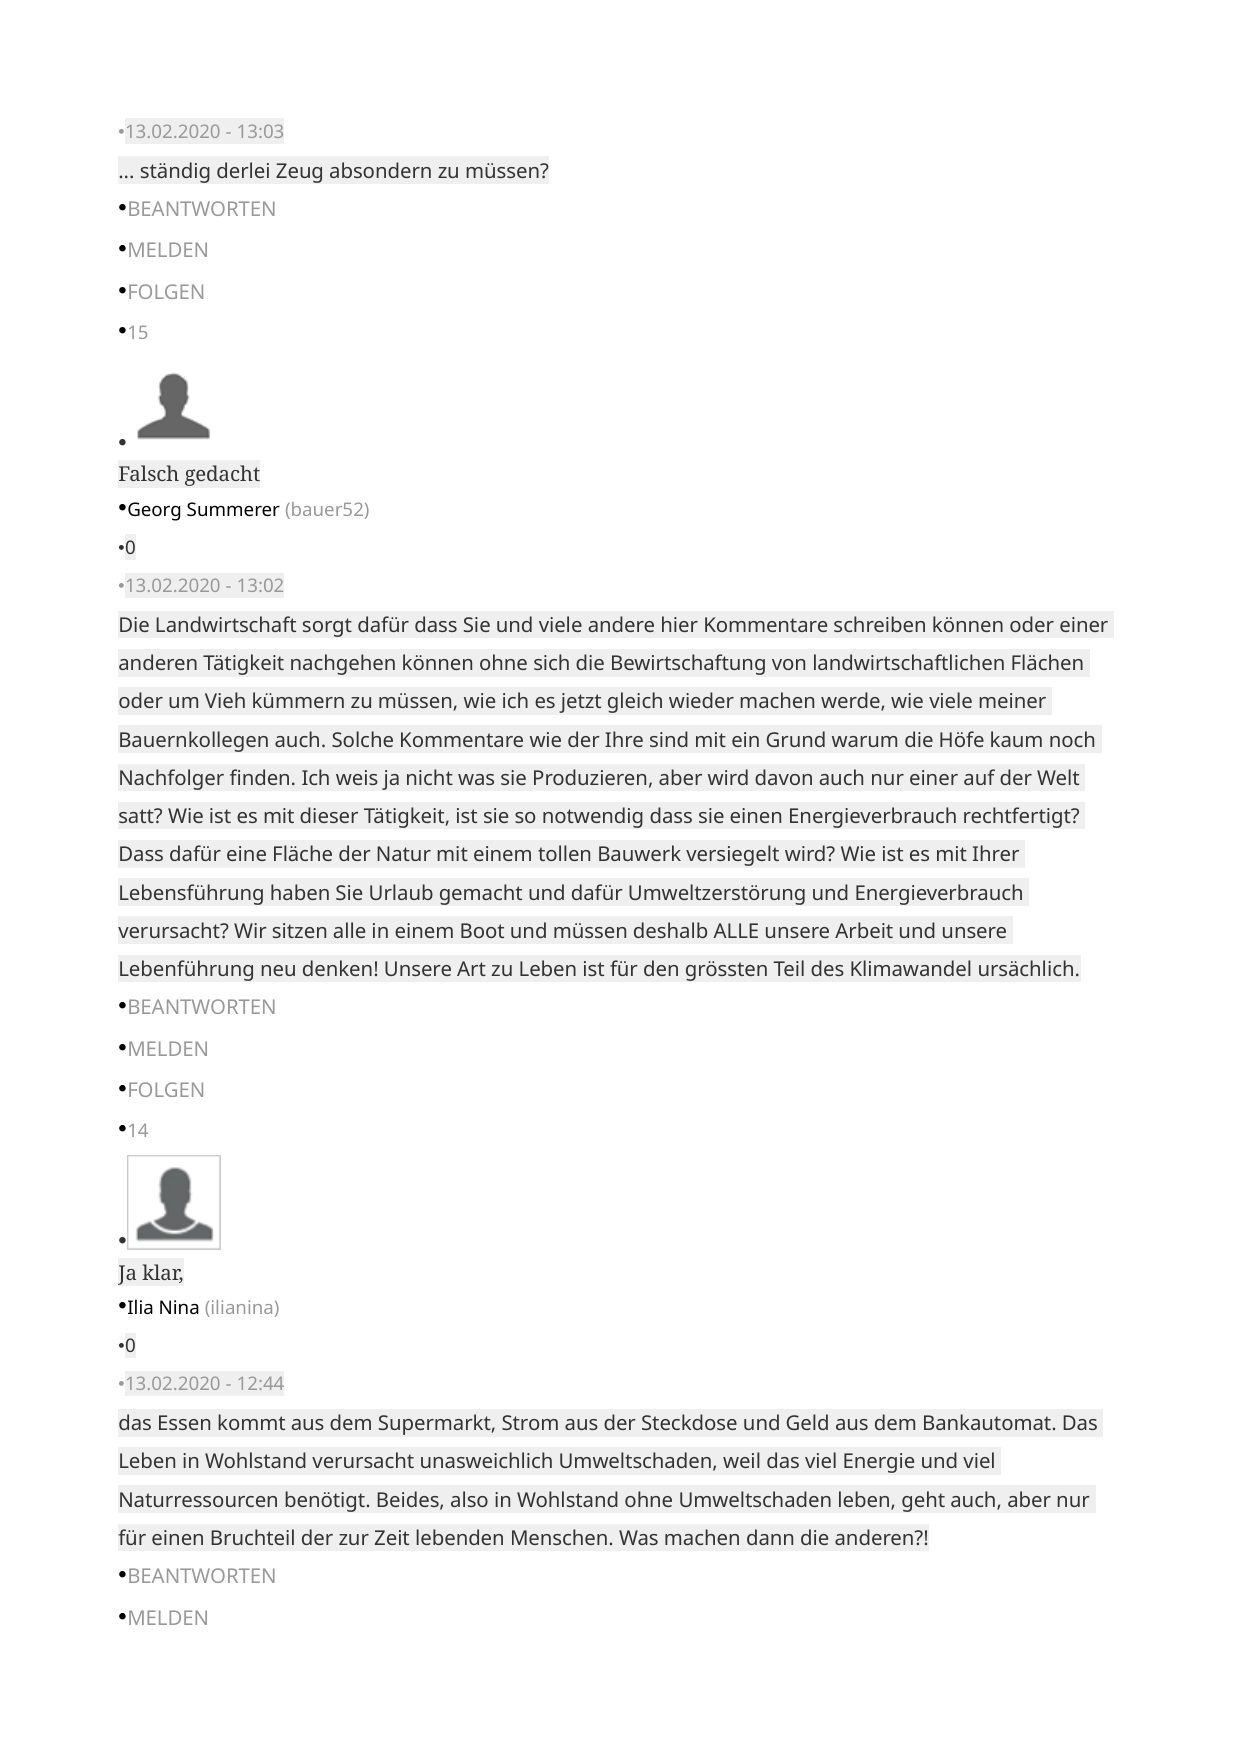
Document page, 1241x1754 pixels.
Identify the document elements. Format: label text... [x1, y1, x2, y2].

list 13.02.2020 - 12:44 [118, 1371, 1122, 1396]
list FOLGEN [118, 278, 1122, 305]
list 13.02.2020 - 13:02 [118, 572, 1122, 598]
picture [127, 357, 221, 452]
list 0 [118, 534, 1122, 560]
picture [127, 1155, 221, 1250]
list 13.02.2020 - 13:03 [118, 118, 1122, 144]
list ... ständig derlei Zeug absondern zu müssen? [118, 156, 1122, 184]
list Ja klar, [118, 1258, 1122, 1286]
list MELDEN [118, 1034, 1122, 1062]
list BEANTWORTEN [118, 1562, 1122, 1589]
list BEANTWORTEN [118, 194, 1122, 222]
list Die Landwirtschaft sorgt dafür dass Sie und viele andere hier Kommentare schreiben können oder einer anderen Tätigkeit nachgehen können ohne sich die Bewirtschaftung von landwirtschaftlichen Flächen oder um Vieh kümmern zu müssen, wie ich es jetzt gleich wieder machen werde, wie viele meiner Bauernkollegen auch. Solche Kommentare wie der Ihre sind mit ein Grund warum die Höfe kaum noch Nachfolger finden. Ich weis ja nicht was sie Produzieren, aber wird davon auch nur einer auf der Welt satt? Wie ist es mit dieser Tätigkeit, ist sie so notwendig dass sie einen Energieverbrauch rechtfertigt? Dass dafür eine Fläche der Natur mit einem tollen Bauwerk versiegelt wird? Wie ist es mit Ihrer Lebensführung haben Sie Urlaub gemacht und dafür Umweltzerstörung und Energieverbrauch verursacht? Wir sitzen alle in einem Boot und müssen deshalb ALLE unsere Arbeit und unsere Lebenführung neu denken! Unsere Art zu Leben ist für den grössten Teil des Klimawandel ursächlich. [118, 611, 1122, 982]
list 0 [118, 1332, 1122, 1358]
list BEANTWORTEN [118, 993, 1122, 1021]
list MELDEN [118, 236, 1122, 264]
list 14 [118, 1118, 1122, 1143]
list MELDEN [118, 1603, 1122, 1631]
list Falsch gedacht [118, 460, 1122, 488]
list FOLGEN [118, 1076, 1122, 1104]
list Ilia Nina (ilianina) [118, 1294, 1122, 1320]
list Georg Summerer (bauer52) [118, 496, 1122, 521]
list 15 [118, 319, 1122, 345]
list das Essen kommt aus dem Supermarkt, Strom aus der Steckdose und Geld aus dem Bankautomat. Das Leben in Wohlstand verursacht unasweichlich Umweltschaden, weil das viel Energie und viel Naturressourcen benötigt. Beides, also in Wohlstand ohne Umweltschaden leben, geht auch, aber nur für einen Bruchteil der zur Zeit lebenden Menschen. Was machen dann die anderen?! [118, 1409, 1122, 1551]
